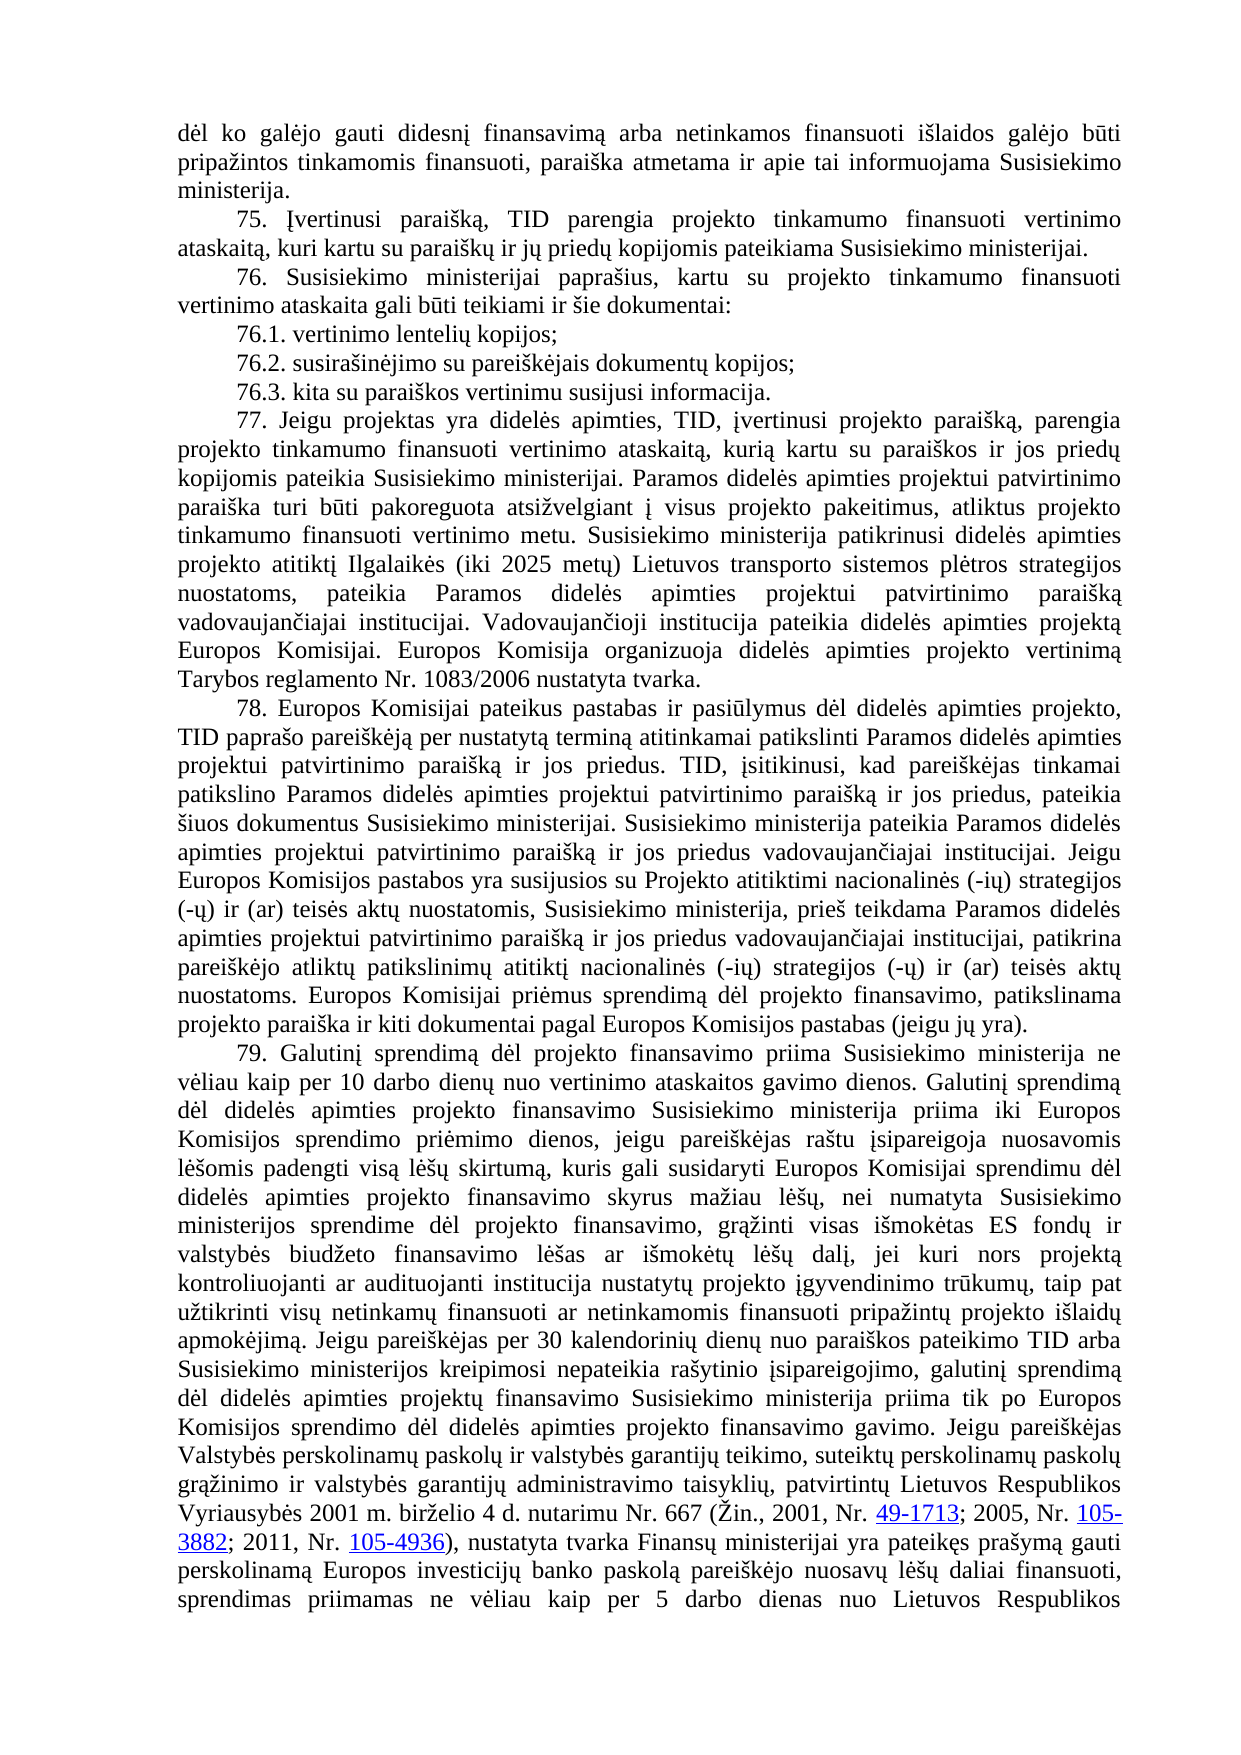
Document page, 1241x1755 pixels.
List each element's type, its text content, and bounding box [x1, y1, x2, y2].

text 77. Jeigu projektas yra didelės apimties, TID, įvertinusi projekto paraišką, parengia projekto tinkamumo finansuoti vertinimo ataskaitą, kurią kartu su paraiškos ir jos priedų kopijomis pateikia Susisiekimo ministerijai. Paramos didelės apimties projektui patvirtinimo paraiška turi būti pakoreguota atsižvelgiant į visus projekto pakeitimus, atliktus projekto tinkamumo finansuoti vertinimo metu. Susisiekimo ministerija patikrinusi didelės apimties projekto atitiktį Ilgalaikės (iki 2025 metų) Lietuvos transporto sistemos plėtros strategijos nuostatoms, pateikia Paramos didelės apimties projektui patvirtinimo paraišką vadovaujančiajai institucijai. Vadovaujančioji institucija pateikia didelės apimties projektą Europos Komisijai. Europos Komisija organizuoja didelės apimties projekto vertinimą Tarybos reglamento Nr. 1083/2006 nustatyta tvarka. [177, 406, 1122, 693]
text 75. Įvertinusi paraišką, TID parengia projekto tinkamumo finansuoti vertinimo ataskaitą, kuri kartu su paraiškų ir jų priedų kopijomis pateikiama Susisiekimo ministerijai. [177, 204, 1122, 262]
text 76.3. kita su paraiškos vertinimu susijusi informacija. [177, 377, 1122, 406]
text 76. Susisiekimo ministerijai paprašius, kartu su projekto tinkamumo finansuoti vertinimo ataskaita gali būti teikiami ir šie dokumentai: [177, 262, 1122, 319]
text 79. Galutinį sprendimą dėl projekto finansavimo priima Susisiekimo ministerija ne vėliau kaip per 10 darbo dienų nuo vertinimo ataskaitos gavimo dienos. Galutinį sprendimą dėl didelės apimties projekto finansavimo Susisiekimo ministerija priima iki Europos Komisijos sprendimo priėmimo dienos, jeigu pareiškėjas raštu įsipareigoja nuosavomis lėšomis padengti visą lėšų skirtumą, kuris gali susidaryti Europos Komisijai sprendimu dėl didelės apimties projekto finansavimo skyrus mažiau lėšų, nei numatyta Susisiekimo ministerijos sprendime dėl projekto finansavimo, grąžinti visas išmokėtas ES fondų ir valstybės biudžeto finansavimo lėšas ar išmokėtų lėšų dalį, jei kuri nors projektą kontroliuojanti ar audituojanti institucija nustatytų projekto įgyvendinimo trūkumų, taip pat užtikrinti visų netinkamų finansuoti ar netinkamomis finansuoti pripažintų projekto išlaidų apmokėjimą. Jeigu pareiškėjas per 30 kalendorinių dienų nuo paraiškos pateikimo TID arba Susisiekimo ministerijos kreipimosi nepateikia rašytinio įsipareigojimo, galutinį sprendimą dėl didelės apimties projektų finansavimo Susisiekimo ministerija priima tik po Europos Komisijos sprendimo dėl didelės apimties projekto finansavimo gavimo. Jeigu pareiškėjas Valstybės perskolinamų paskolų ir valstybės garantijų teikimo, suteiktų perskolinamų paskolų grąžinimo ir valstybės garantijų administravimo taisyklių, patvirtintų Lietuvos Respublikos Vyriausybės 2001 m. birželio 4 d. nutarimu Nr. 667 (Žin., 2001, Nr. 49-1713; 2005, Nr. 105-3882; 2011, Nr. 105-4936), nustatyta tvarka Finansų ministerijai yra pateikęs prašymą gauti perskolinamą Europos investicijų banko paskolą pareiškėjo nuosavų lėšų daliai finansuoti, sprendimas priimamas ne vėliau kaip per 5 darbo dienas nuo Lietuvos Respublikos [177, 1038, 1122, 1613]
text 76.1. vertinimo lentelių kopijos; [177, 319, 1122, 348]
text 78. Europos Komisijai pateikus pastabas ir pasiūlymus dėl didelės apimties projekto, TID paprašo pareiškėją per nustatytą terminą atitinkamai patikslinti Paramos didelės apimties projektui patvirtinimo paraišką ir jos priedus. TID, įsitikinusi, kad pareiškėjas tinkamai patikslino Paramos didelės apimties projektui patvirtinimo paraišką ir jos priedus, pateikia šiuos dokumentus Susisiekimo ministerijai. Susisiekimo ministerija pateikia Paramos didelės apimties projektui patvirtinimo paraišką ir jos priedus vadovaujančiajai institucijai. Jeigu Europos Komisijos pastabos yra susijusios su Projekto atitiktimi nacionalinės (-ių) strategijos (-ų) ir (ar) teisės aktų nuostatomis, Susisiekimo ministerija, prieš teikdama Paramos didelės apimties projektui patvirtinimo paraišką ir jos priedus vadovaujančiajai institucijai, patikrina pareiškėjo atliktų patikslinimų atitiktį nacionalinės (-ių) strategijos (-ų) ir (ar) teisės aktų nuostatoms. Europos Komisijai priėmus sprendimą dėl projekto finansavimo, patikslinama projekto paraiška ir kiti dokumentai pagal Europos Komisijos pastabas (jeigu jų yra). [177, 693, 1122, 1038]
text dėl ko galėjo gauti didesnį finansavimą arba netinkamos finansuoti išlaidos galėjo būti pripažintos tinkamomis finansuoti, paraiška atmetama ir apie tai informuojama Susisiekimo ministerija. [177, 118, 1122, 204]
text 76.2. susirašinėjimo su pareiškėjais dokumentų kopijos; [177, 348, 1122, 377]
